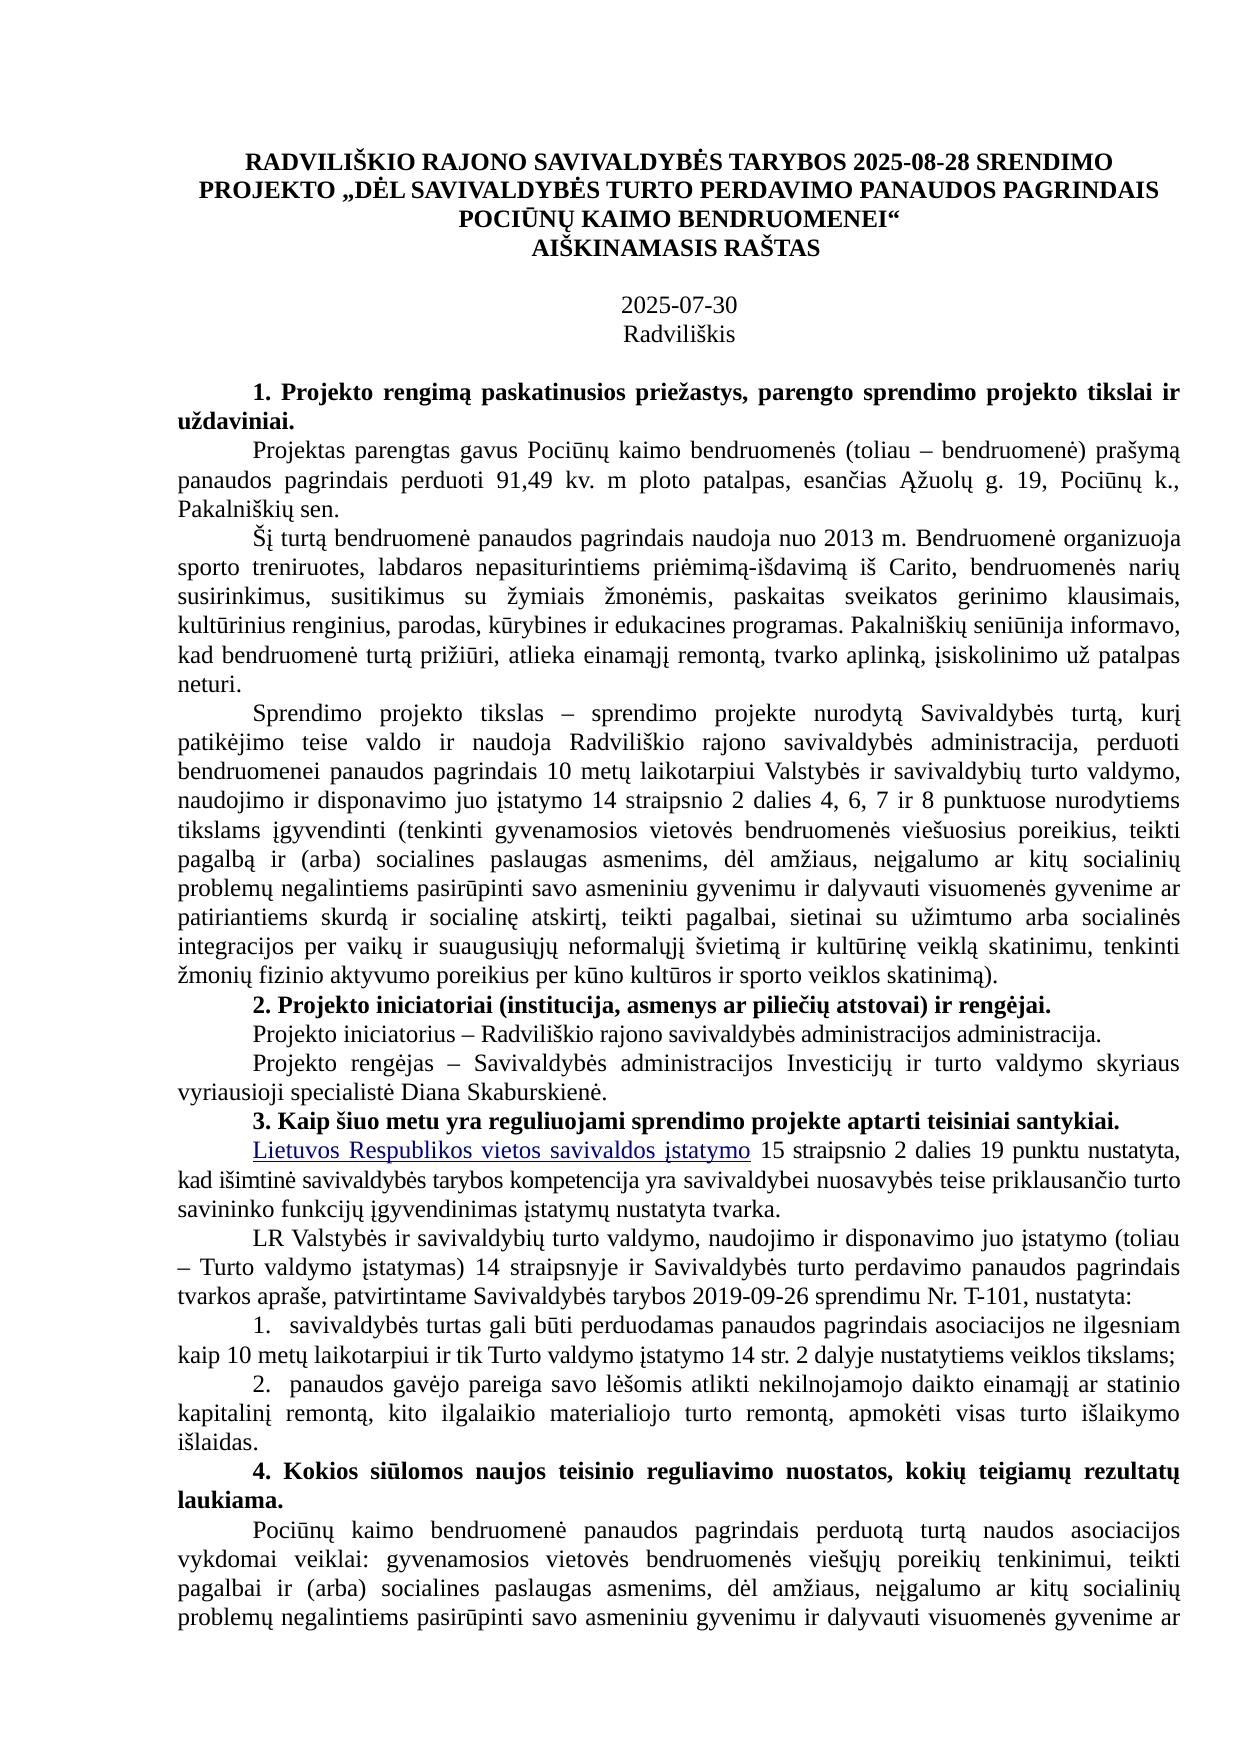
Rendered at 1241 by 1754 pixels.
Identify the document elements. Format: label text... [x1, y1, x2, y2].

text Radviliškio rajono Savivaldybės tarybos 2025-08-28 srendimo projekto „Dėl Savivaldybės turto perdavimo panaudos pagrindais Pociūnų kaimo bendruomenei“ [177, 147, 1181, 233]
text 2025-07-30 [177, 291, 1181, 319]
text 4. Kokios siūlomos naujos teisinio reguliavimo nuostatos, kokių teigiamų rezultatų laukiama. [177, 1456, 1181, 1515]
text Radviliškis [177, 319, 1181, 348]
text 1. savivaldybės turtas gali būti perduodamas panaudos pagrindais asociacijos ne ilgesniam kaip 10 metų laikotarpiui ir tik Turto valdymo įstatymo 14 str. 2 dalyje nustatytiems veiklos tikslams; [177, 1311, 1181, 1369]
text Lietuvos Respublikos vietos savivaldos įstatymo 15 straipsnio 2 dalies 19 punktu nustatyta, kad išimtinė savivaldybės tarybos kompetencija yra savivaldybei nuosavybės teise priklausančio turto savininko funkcijų įgyvendinimas įstatymų nustatyta tvarka. [177, 1136, 1181, 1223]
text Projekto rengėjas – Savivaldybės administracijos Investicijų ir turto valdymo skyriaus vyriausioji specialistė Diana Skaburskienė. [177, 1048, 1181, 1106]
text Šį turtą bendruomenė panaudos pagrindais naudoja nuo 2013 m. Bendruomenė organizuoja sporto treniruotes, labdaros nepasiturintiems priėmimą-išdavimą iš Carito, bendruomenės narių susirinkimus, susitikimus su žymiais žmonėmis, paskaitas sveikatos gerinimo klausimais, kultūrinius renginius, parodas, kūrybines ir edukacines programas. Pakalniškių seniūnija informavo, kad bendruomenė turtą prižiūri, atlieka einamąjį remontą, tvarko aplinką, įsiskolinimo už patalpas neturi. [177, 523, 1181, 698]
text Projekto iniciatorius – Radviliškio rajono savivaldybės administracijos administracija. [177, 1019, 1181, 1048]
text 1. Projekto rengimą paskatinusios priežastys, parengto sprendimo projekto tikslai ir uždaviniai. [177, 377, 1181, 436]
text 2. Projekto iniciatoriai (institucija, asmenys ar piliečių atstovai) ir rengėjai. [177, 990, 1181, 1019]
text LR Valstybės ir savivaldybių turto valdymo, naudojimo ir disponavimo juo įstatymo (toliau – Turto valdymo įstatymas) 14 straipsnyje ir Savivaldybės turto perdavimo panaudos pagrindais tvarkos apraše, patvirtintame Savivaldybės tarybos 2019-09-26 sprendimu Nr. T-101, nustatyta: [177, 1223, 1181, 1311]
text 2. panaudos gavėjo pareiga savo lėšomis atlikti nekilnojamojo daikto einamąjį ar statinio kapitalinį remontą, kito ilgalaikio materialiojo turto remontą, apmokėti visas turto išlaikymo išlaidas. [177, 1369, 1181, 1456]
text Sprendimo projekto tikslas – sprendimo projekte nurodytą Savivaldybės turtą, kurį patikėjimo teise valdo ir naudoja Radviliškio rajono savivaldybės administracija, perduoti bendruomenei panaudos pagrindais 10 metų laikotarpiui Valstybės ir savivaldybių turto valdymo, naudojimo ir disponavimo juo įstatymo 14 straipsnio 2 dalies 4, 6, 7 ir 8 punktuose nurodytiems tikslams įgyvendinti (tenkinti gyvenamosios vietovės bendruomenės viešuosius poreikius, teikti pagalbą ir (arba) socialines paslaugas asmenims, dėl amžiaus, neįgalumo ar kitų socialinių problemų negalintiems pasirūpinti savo asmeniniu gyvenimu ir dalyvauti visuomenės gyvenime ar patiriantiems skurdą ir socialinę atskirtį, teikti pagalbai, sietinai su užimtumo arba socialinės integracijos per vaikų ir suaugusiųjų neformalųjį švietimą ir kultūrinę veiklą skatinimu, tenkinti žmonių fizinio aktyvumo poreikius per kūno kultūros ir sporto veiklos skatinimą). [177, 698, 1181, 990]
text 3. Kaip šiuo metu yra reguliuojami sprendimo projekte aptarti teisiniai santykiai. [177, 1106, 1181, 1136]
text Projektas parengtas gavus Pociūnų kaimo bendruomenės (toliau – bendruomenė) prašymą panaudos pagrindais perduoti 91,49 kv. m ploto patalpas, esančias Ąžuolų g. 19, Pociūnų k., Pakalniškių sen. [177, 436, 1181, 523]
text AIŠKINAMASIS RAŠTAS [177, 233, 1181, 262]
text Pociūnų kaimo bendruomenė panaudos pagrindais perduotą turtą naudos asociacijos vykdomai veiklai: gyvenamosios vietovės bendruomenės viešųjų poreikių tenkinimui, teikti pagalbai ir (arba) socialines paslaugas asmenims, dėl amžiaus, neįgalumo ar kitų socialinių problemų negalintiems pasirūpinti savo asmeniniu gyvenimu ir dalyvauti visuomenės gyvenime ar [177, 1515, 1181, 1631]
